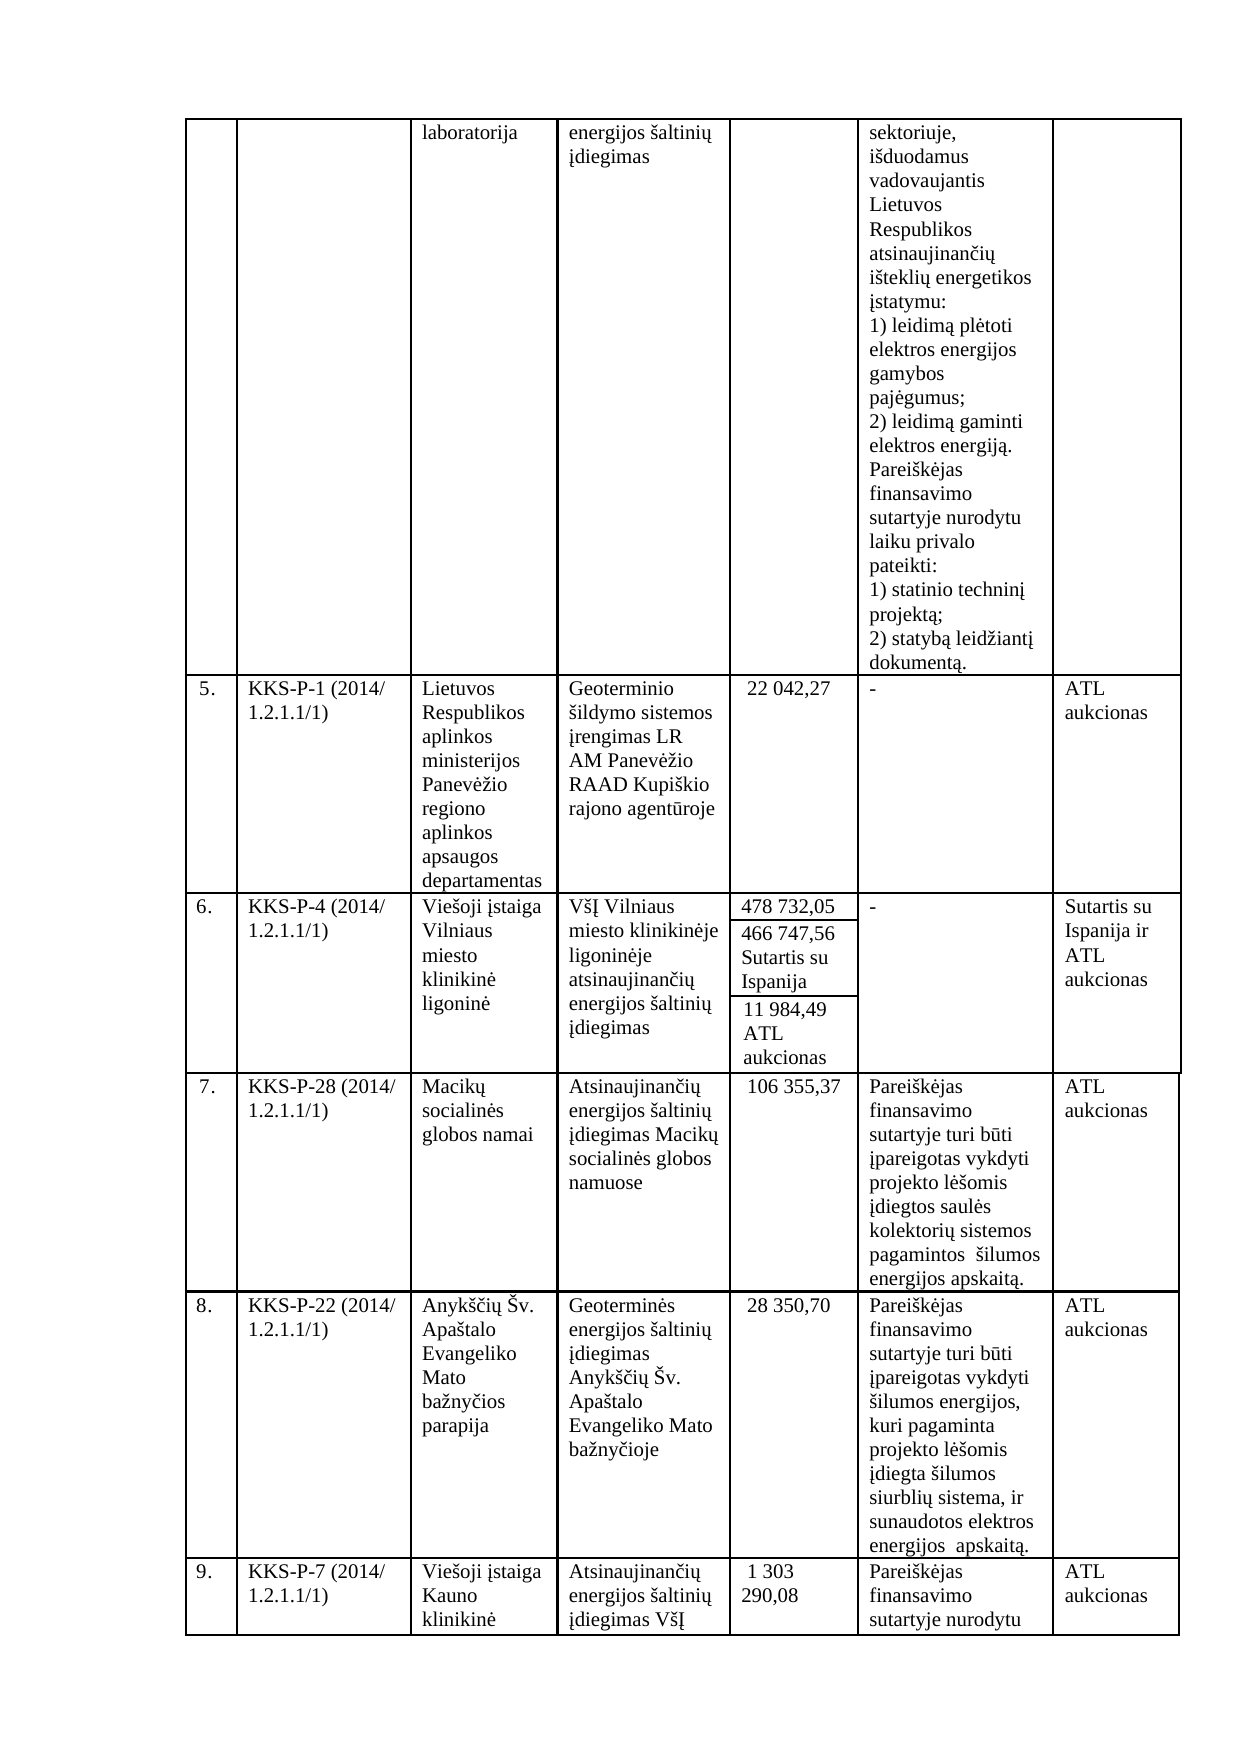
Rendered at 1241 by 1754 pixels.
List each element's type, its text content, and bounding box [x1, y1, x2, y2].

table_cell Anykščių Šv. Apaštalo Evangeliko Mato bažnyčios parapija [412, 1293, 556, 1557]
table_cell KKS-P-7 (2014/ 1.2.1.1/1) [238, 1559, 410, 1634]
table_cell laboratorija [412, 120, 556, 674]
table_cell Atsinaujinančių energijos šaltinių įdiegimas VšĮ [559, 1559, 729, 1634]
table_cell 9. [187, 1559, 236, 1634]
table_cell Atsinaujinančių energijos šaltinių įdiegimas Macikų socialinės globos namuose [559, 1074, 729, 1290]
table_cell KKS-P-22 (2014/ 1.2.1.1/1) [238, 1293, 410, 1557]
table_cell Pareiškėjas finansavimo sutartyje nurodytu [859, 1559, 1052, 1634]
table_cell ATL aukcionas [1054, 1559, 1178, 1634]
table_cell - [859, 676, 1052, 892]
table_cell KKS-P-1 (2014/ 1.2.1.1/1) [238, 676, 410, 892]
table_cell VšĮ Vilniaus miesto klinikinėje ligoninėje atsinaujinančių energijos šaltinių įdiegimas [559, 894, 729, 1072]
table_cell energijos šaltinių įdiegimas [559, 120, 729, 674]
table_cell KKS-P-28 (2014/ 1.2.1.1/1) [238, 1074, 410, 1290]
table_cell Sutartis su Ispanija ir ATL aukcionas [1054, 894, 1180, 1072]
table_cell Viešoji įstaiga Kauno klinikinė [412, 1559, 556, 1634]
table_cell Viešoji įstaiga Vilniaus miesto klinikinė ligoninė [412, 894, 556, 1072]
table_cell 7. [187, 1074, 236, 1290]
table_cell [731, 120, 857, 674]
table_cell 5. [187, 676, 236, 892]
table_cell 28 350,70 [731, 1293, 857, 1557]
table_cell KKS-P-4 (2014/ 1.2.1.1/1) [238, 894, 410, 1072]
table_cell sektoriuje, išduodamus vadovaujantis Lietuvos Respublikos atsinaujinančių išteklių energetikos įstatymu: 1) leidimą plėtoti elektros energijos gamybos pajėgumus; 2) leidimą gaminti elektros energiją. Pareiškėjas finansavimo sutartyje nurodytu laiku privalo pateikti: 1) statinio techninį projektą; 2) statybą leidžiantį dokumentą. [859, 120, 1052, 674]
table_cell ATL aukcionas [1054, 1074, 1178, 1290]
table_cell 8. [187, 1293, 236, 1557]
table_cell 11 984,49 ATL aukcionas [731, 997, 857, 1072]
table_cell [1054, 120, 1180, 674]
table_cell 478 732,05 [731, 894, 857, 918]
table_cell 466 747,56 Sutartis su Ispanija [731, 921, 857, 995]
table_cell 6. [187, 894, 236, 1072]
table_cell Geoterminės energijos šaltinių įdiegimas Anykščių Šv. Apaštalo Evangeliko Mato bažnyčioje [559, 1293, 729, 1557]
table_cell Macikų socialinės globos namai [412, 1074, 556, 1290]
table_cell 106 355,37 [731, 1074, 857, 1290]
table_cell - [859, 894, 1052, 1072]
table_cell [238, 120, 410, 674]
table_cell 1 303 290,08 [731, 1559, 857, 1634]
table_cell Pareiškėjas finansavimo sutartyje turi būti įpareigotas vykdyti projekto lėšomis įdiegtos saulės kolektorių sistemos pagamintos šilumos energijos apskaitą. [859, 1074, 1052, 1290]
table_cell Lietuvos Respublikos aplinkos ministerijos Panevėžio regiono aplinkos apsaugos departamentas [412, 676, 556, 892]
table_cell Pareiškėjas finansavimo sutartyje turi būti įpareigotas vykdyti šilumos energijos, kuri pagaminta projekto lėšomis įdiegta šilumos siurblių sistema, ir sunaudotos elektros energijos apskaitą. [859, 1293, 1052, 1557]
table_cell ATL aukcionas [1054, 676, 1180, 892]
table_cell [187, 120, 236, 674]
table_cell Geoterminio šildymo sistemos įrengimas LR AM Panevėžio RAAD Kupiškio rajono agentūroje [559, 676, 729, 892]
table_cell 22 042,27 [731, 676, 857, 892]
table_cell ATL aukcionas [1054, 1293, 1178, 1557]
